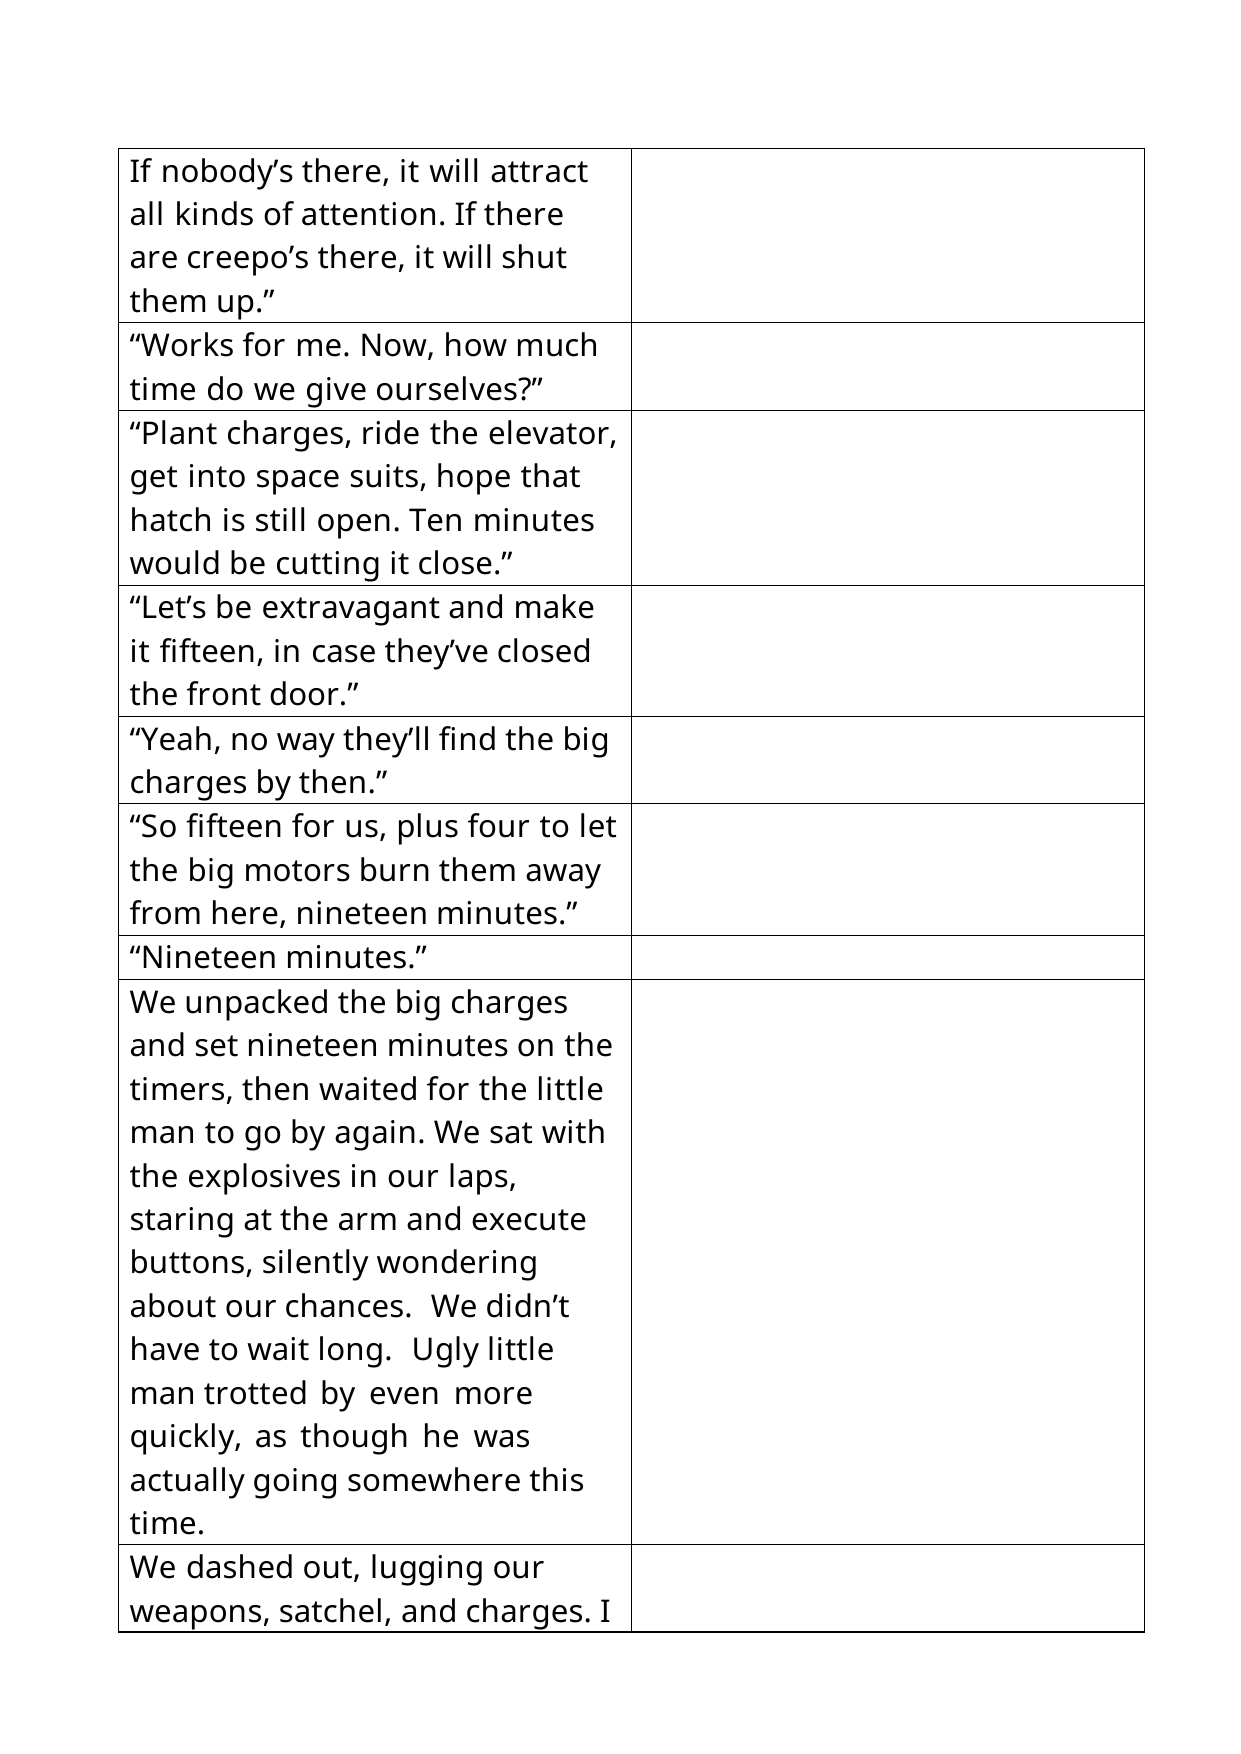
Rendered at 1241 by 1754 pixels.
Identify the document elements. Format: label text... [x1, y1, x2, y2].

table_cell “Let’s be extravagant and make it fifteen, in case they’ve closed the front door.” [119, 586, 631, 716]
table_cell [632, 411, 1144, 584]
table_cell “Plant charges, ride the elevator, get into space suits, hope that hatch is still open. Ten minutes would be cutting it close.” [119, 411, 631, 584]
table_cell If nobody’s there, it will attract all kinds of attention. If there are creepo’s there, it will shut them up.” [119, 149, 631, 322]
table_cell “So fifteen for us, plus four to let the big motors burn them away from here, nineteen minutes.” [119, 804, 631, 934]
table_cell [632, 1545, 1144, 1631]
table_cell [632, 804, 1144, 934]
table_cell [632, 149, 1144, 322]
table_cell “Nineteen minutes.” [119, 936, 631, 979]
table_cell We unpacked the big charges and set nineteen minutes on the timers, then waited for the little man to go by again. We sat with the explosives in our laps, staring at the arm and execute buttons, silently wondering about our chances. We didn’t have to wait long. Ugly little man trotted by even more quickly, as though he was actually going somewhere this time. [119, 980, 631, 1544]
table_cell [632, 717, 1144, 803]
table_cell “Yeah, no way they’ll find the big charges by then.” [119, 717, 631, 803]
table_cell [632, 980, 1144, 1544]
table_cell [632, 936, 1144, 979]
table_cell [632, 323, 1144, 410]
table_cell “Works for me. Now, how much time do we give ourselves?” [119, 323, 631, 410]
table_cell We dashed out, lugging our weapons, satchel, and charges. I [119, 1545, 631, 1631]
table_cell [632, 586, 1144, 716]
